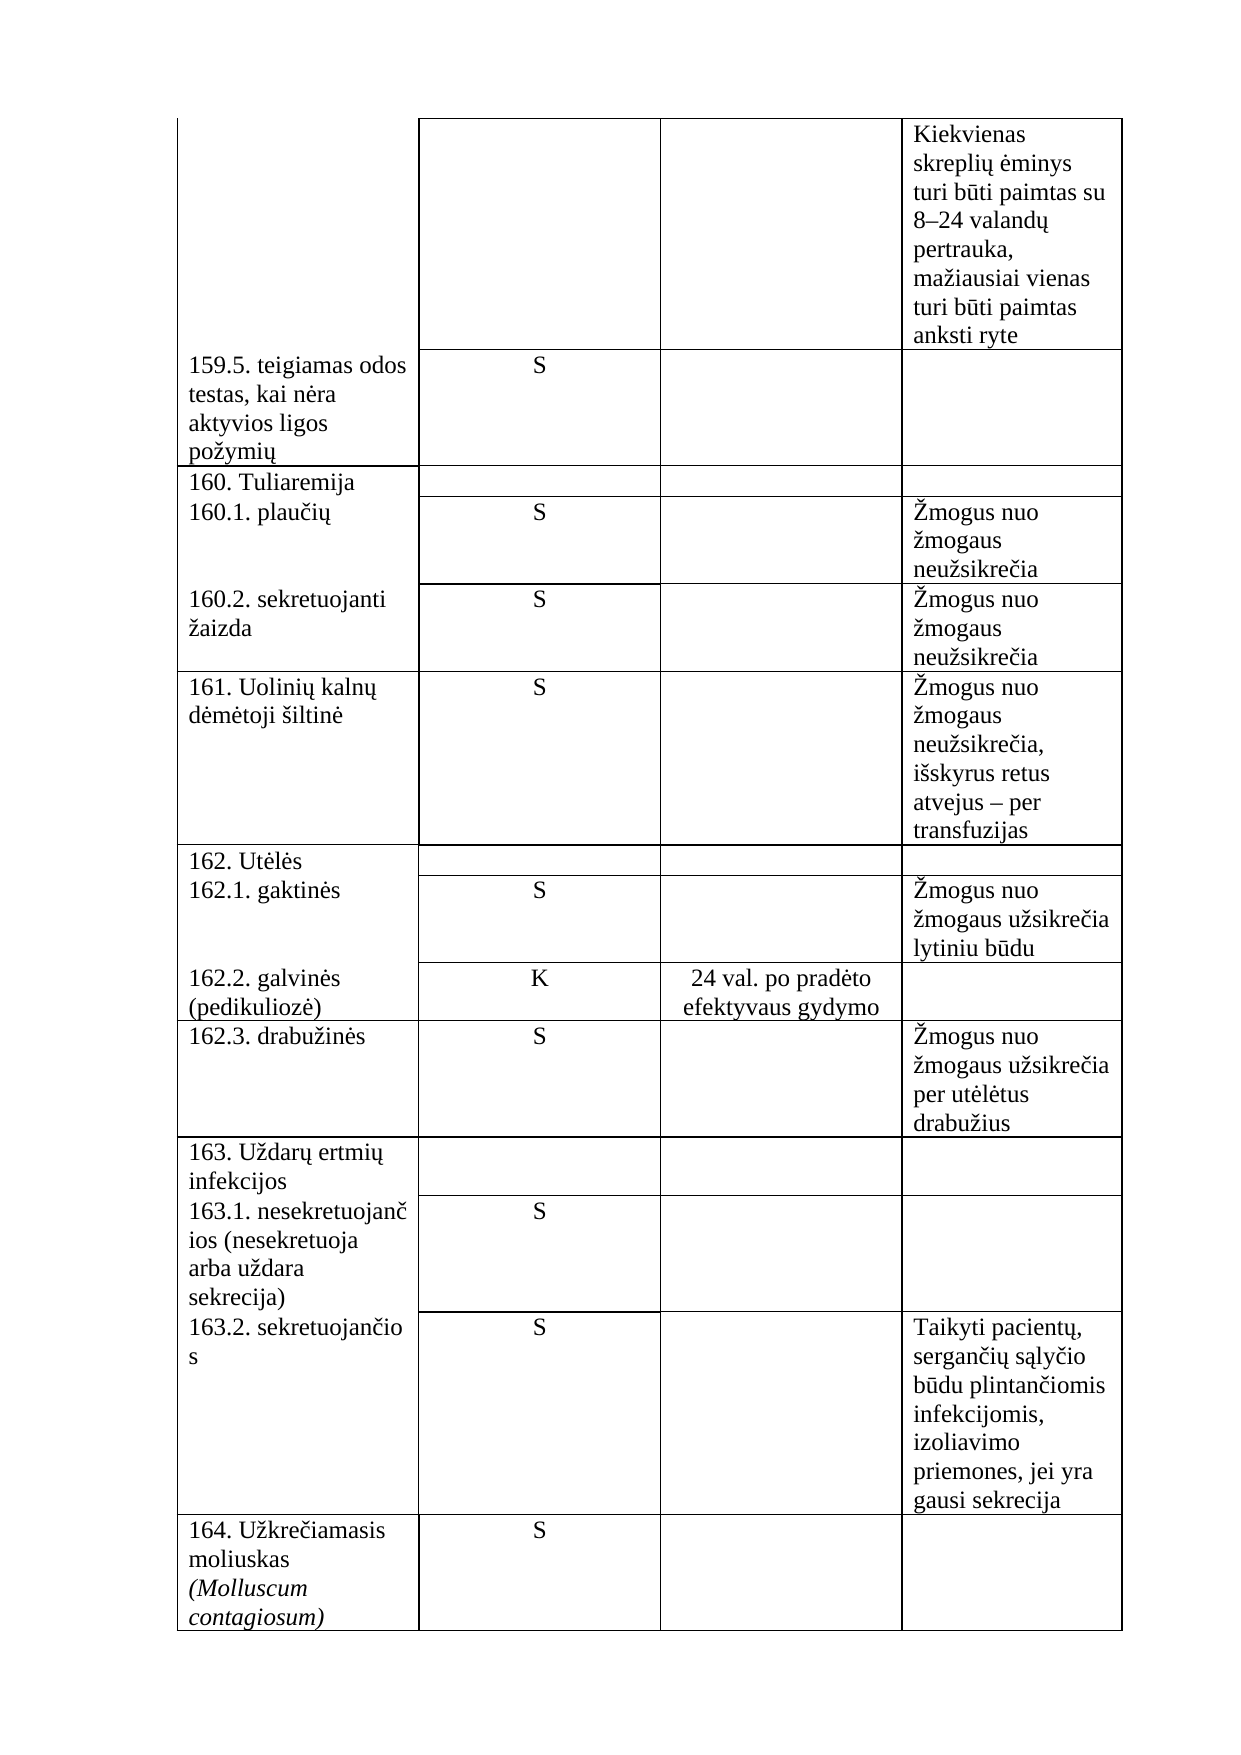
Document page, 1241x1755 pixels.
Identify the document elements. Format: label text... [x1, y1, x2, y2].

table_cell [661, 1196, 901, 1311]
table_cell [661, 846, 901, 874]
table_cell S [419, 1313, 660, 1514]
table_cell Žmogus nuo žmogaus neužsikrečia, išskyrus retus atvejus – per transfuzijas [903, 672, 1121, 844]
table_cell S [419, 1196, 660, 1311]
table_cell [661, 119, 901, 349]
table_cell [661, 1312, 901, 1514]
table_cell 162.3. drabužinės [178, 1021, 418, 1136]
table_cell 160.1. plaučių [178, 496, 418, 583]
table_cell 163.1. nesekretuojančios (nesekretuoja arba uždara sekrecija) [178, 1195, 418, 1311]
table_cell Žmogus nuo žmogaus užsikrečia lytiniu būdu [903, 876, 1121, 962]
table_cell [661, 497, 901, 583]
table_cell S [420, 497, 660, 583]
table_cell [178, 118, 418, 349]
table_cell Žmogus nuo žmogaus neužsikrečia [903, 497, 1121, 583]
table_cell [420, 466, 660, 496]
table_cell S [420, 585, 660, 671]
table_cell [661, 1138, 901, 1195]
table_cell [903, 963, 1121, 1020]
table_cell [419, 846, 660, 874]
table_cell [903, 1515, 1121, 1630]
table_cell [661, 672, 901, 844]
table_cell [661, 466, 901, 496]
table_cell Taikyti pacientų, sergančių sąlyčio būdu plintančiomis infekcijomis, izoliavimo priemones, jei yra gausi sekrecija [903, 1312, 1121, 1514]
table_cell [903, 1138, 1121, 1195]
table_cell S [420, 350, 660, 465]
table_cell 163.2. sekretuojančios [178, 1311, 418, 1514]
table_cell 162.2. galvinės (pedikuliozė) [178, 962, 418, 1020]
table_cell S [420, 1515, 660, 1630]
table_cell K [419, 963, 660, 1020]
table_cell 164. Užkrečiamasis moliuskas (Molluscum contagiosum) [178, 1515, 418, 1630]
table_cell [419, 1138, 660, 1195]
table_cell [903, 1196, 1121, 1311]
table_cell 161. Uolinių kalnų dėmėtoji šiltinė [178, 672, 418, 844]
table_cell 160.2. sekretuojanti žaizda [178, 583, 418, 671]
table_cell S [419, 876, 660, 962]
table_cell S [419, 1021, 660, 1136]
table_cell [903, 350, 1121, 465]
table_cell [661, 584, 901, 671]
table_cell 162. Utėlės [178, 845, 418, 874]
table_cell 163. Uždarų ertmių infekcijos [178, 1138, 418, 1195]
table_cell [903, 846, 1121, 874]
table_cell 159.5. teigiamas odos testas, kai nėra aktyvios ligos požymių [178, 349, 418, 465]
table_cell S [420, 672, 660, 844]
table_cell Žmogus nuo žmogaus neužsikrečia [903, 584, 1121, 671]
table_cell [661, 1515, 901, 1630]
table_cell [661, 876, 901, 962]
table_cell 24 val. po pradėto efektyvaus gydymo [661, 963, 901, 1020]
table_cell Kiekvienas skreplių ėminys turi būti paimtas su 8–24 valandų pertrauka, mažiausiai vienas turi būti paimtas anksti ryte [903, 119, 1121, 349]
table_cell [903, 466, 1121, 496]
table_cell 160. Tuliaremija [178, 467, 418, 496]
table_cell Žmogus nuo žmogaus užsikrečia per utėlėtus drabužius [903, 1021, 1121, 1136]
table_cell [420, 119, 660, 349]
table_cell 162.1. gaktinės [178, 875, 418, 962]
table_cell [661, 350, 901, 465]
table_cell [661, 1021, 901, 1136]
